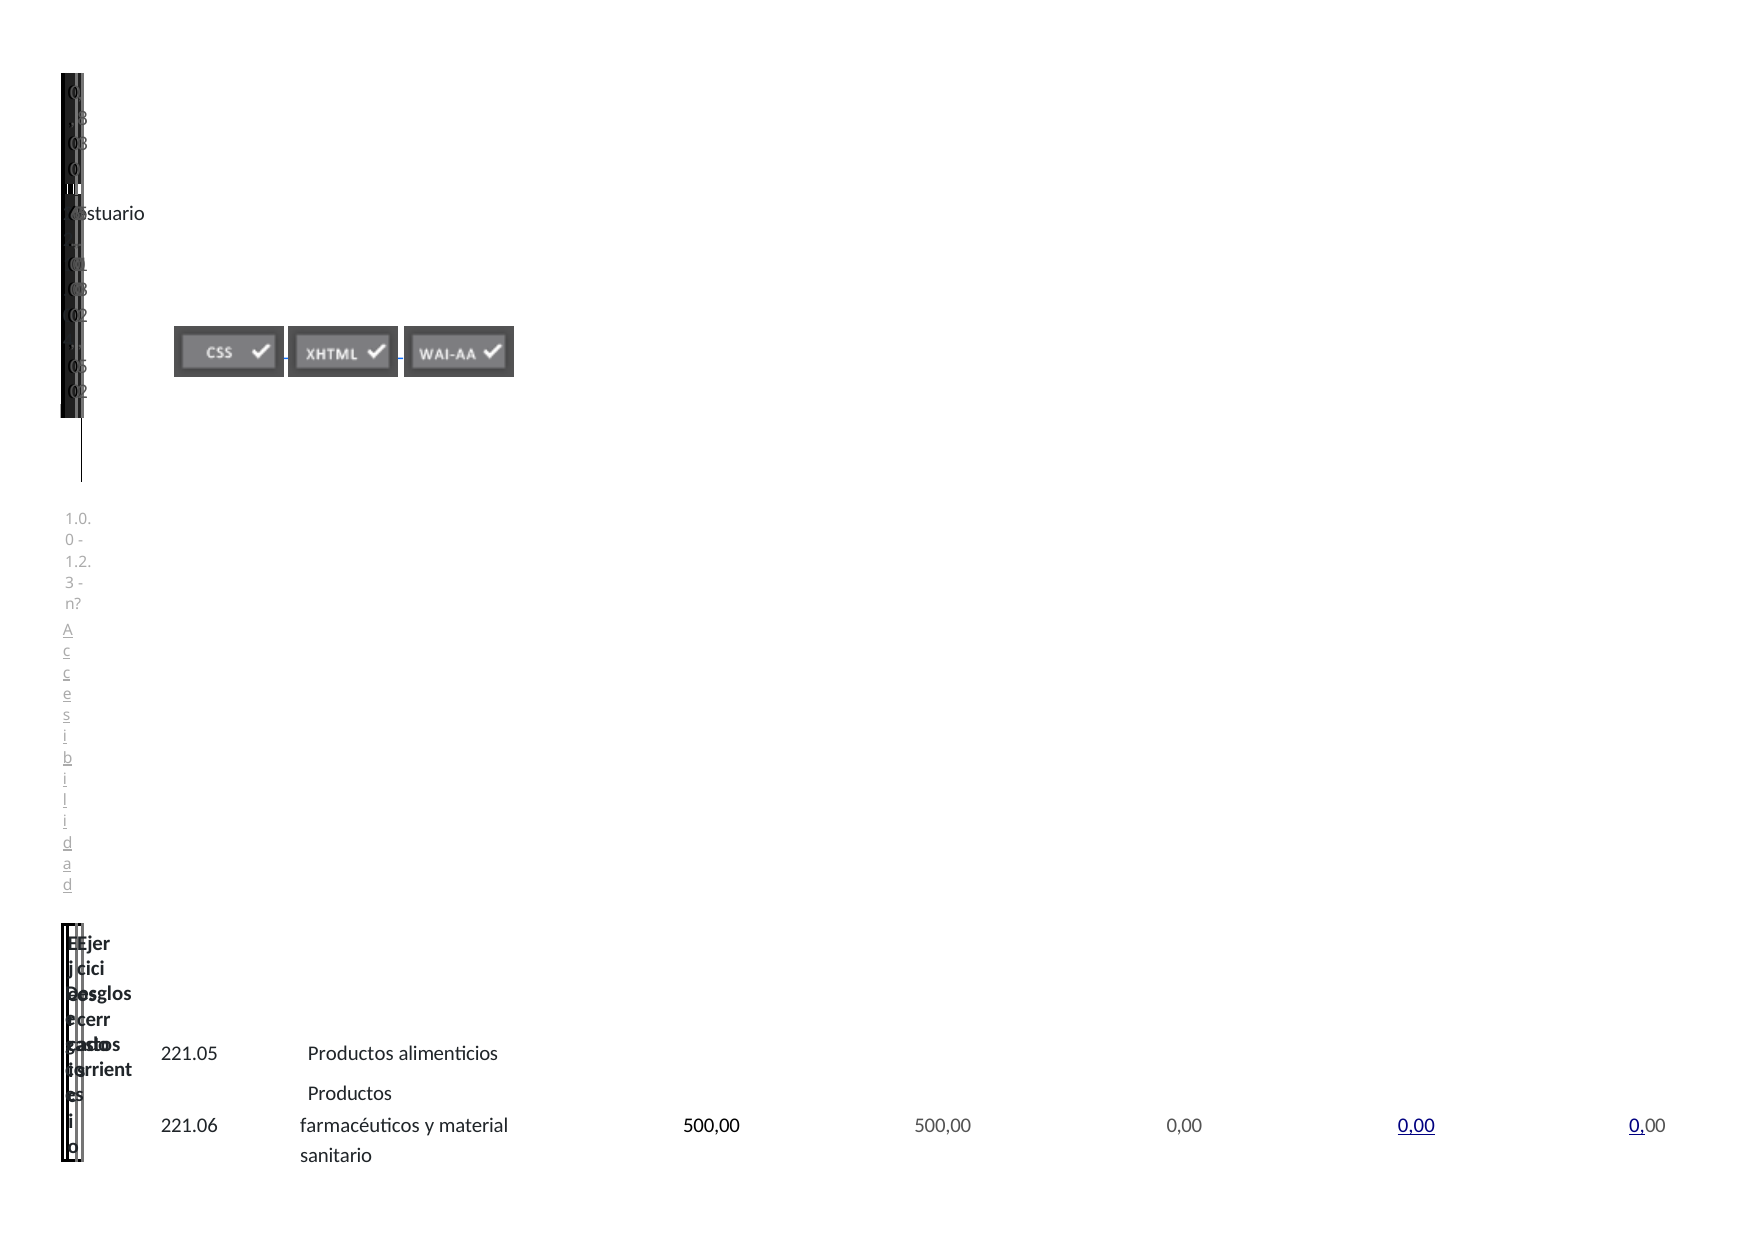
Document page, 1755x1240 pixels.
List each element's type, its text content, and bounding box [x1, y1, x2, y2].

text 221.06 farmacéuticos y material 500,00 500,00 0,00 0,00 0,00 [161, 1116, 1666, 1137]
text Productos [308, 1080, 499, 1105]
text sanitario [300, 1143, 1666, 1168]
text 221.05 Productos alimenticios [161, 1044, 499, 1065]
